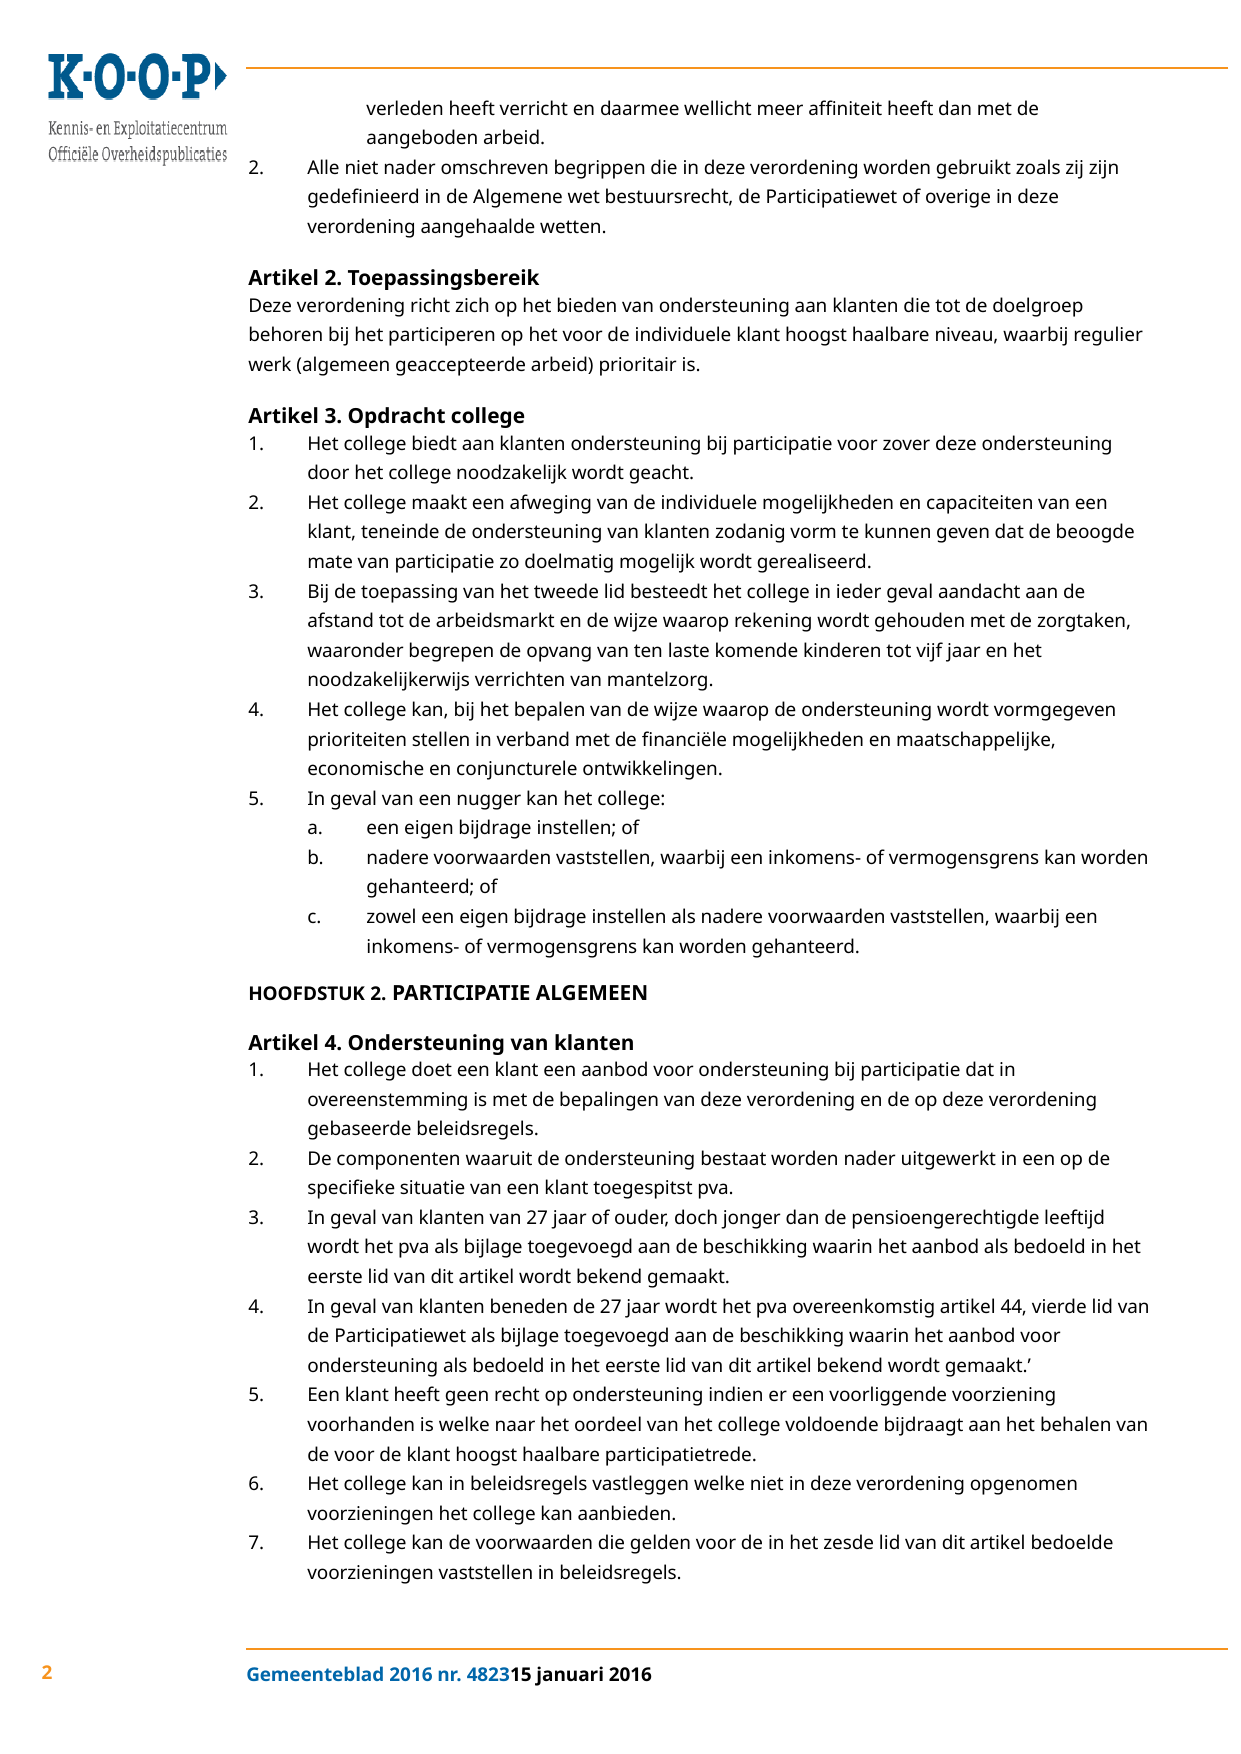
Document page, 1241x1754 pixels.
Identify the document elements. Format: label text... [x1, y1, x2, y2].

list In geval van klanten beneden de 27 jaar wordt het pva overeenkomstig artikel 44, vierde lid van de Participatiewet als bijlage toegevoegd aan de beschikking waarin het aanbod voor ondersteuning als bedoeld in het eerste lid van dit artikel bekend wordt gemaakt.’ [248, 1293, 1152, 1378]
text Artikel 4. Ondersteuning van klanten [248, 1028, 1152, 1056]
list Alle niet nader omschreven begrippen die in deze verordening worden gebruikt zoals zij zijn gedefinieerd in de Algemene wet bestuursrecht, de Participatiewet of overige in deze verordening aangehaalde wetten. [248, 154, 1152, 239]
list nadere voorwaarden vaststellen, waarbij een inkomens- of vermogensgrens kan worden gehanteerd; of [307, 844, 1152, 899]
list Bij de toepassing van het tweede lid besteedt het college in ieder geval aandacht aan de afstand tot de arbeidsmarkt en de wijze waarop rekening wordt gehouden met de zorgtaken, waaronder begrepen de opvang van ten laste komende kinderen tot vijf jaar en het noodzakelijkerwijs verrichten van mantelzorg. [248, 578, 1152, 692]
list Het college kan in beleidsregels vastleggen welke niet in deze verordening opgenomen voorzieningen het college kan aanbieden. [248, 1470, 1152, 1526]
list Het college maakt een afweging van de individuele mogelijkheden en capaciteiten van een klant, teneinde de ondersteuning van klanten zodanig vorm te kunnen geven dat de beoogde mate van participatie zo doelmatig mogelijk wordt gerealiseerd. [248, 489, 1152, 574]
picture [41, 47, 231, 172]
list verleden heeft verricht en daarmee wellicht meer affiniteit heeft dan met de aangeboden arbeid. [307, 95, 1152, 150]
text Artikel 3. Opdracht college [248, 402, 1152, 430]
list zowel een eigen bijdrage instellen als nadere voorwaarden vaststellen, waarbij een inkomens- of vermogensgrens kan worden gehanteerd. [307, 903, 1152, 959]
text Deze verordening richt zich op het bieden van ondersteuning aan klanten die tot de doelgroep behoren bij het participeren op het voor de individuele klant hoogst haalbare niveau, waarbij regulier werk (algemeen geaccepteerde arbeid) prioritair is. [248, 292, 1152, 377]
list Het college kan de voorwaarden die gelden voor de in het zesde lid van dit artikel bedoelde voorzieningen vaststellen in beleidsregels. [248, 1529, 1152, 1585]
list In geval van klanten van 27 jaar of ouder, doch jonger dan de pensioengerechtigde leeftijd wordt het pva als bijlage toegevoegd aan de beschikking waarin het aanbod als bedoeld in het eerste lid van dit artikel wordt bekend gemaakt. [248, 1204, 1152, 1289]
list De componenten waaruit de ondersteuning bestaat worden nader uitgewerkt in een op de specifieke situatie van een klant toegespitst pva. [248, 1145, 1152, 1200]
list In geval van een nugger kan het college: [248, 785, 1152, 811]
text HOOFDSTUK 2. PARTICIPATIE ALGEMEEN [248, 978, 1152, 1007]
list Het college biedt aan klanten ondersteuning bij participatie voor zover deze ondersteuning door het college noodzakelijk wordt geacht. [248, 430, 1152, 485]
text Artikel 2. Toepassingsbereik [248, 263, 1152, 292]
list een eigen bijdrage instellen; of [307, 814, 1152, 840]
list Een klant heeft geen recht op ondersteuning indien er een voorliggende voorziening voorhanden is welke naar het oordeel van het college voldoende bijdraagt aan het behalen van de voor de klant hoogst haalbare participatietrede. [248, 1382, 1152, 1467]
list Het college doet een klant een aanbod voor ondersteuning bij participatie dat in overeenstemming is met de bepalingen van deze verordening en de op deze verordening gebaseerde beleidsregels. [248, 1056, 1152, 1141]
list Het college kan, bij het bepalen van de wijze waarop de ondersteuning wordt vormgegeven prioriteiten stellen in verband met de financiële mogelijkheden en maatschappelijke, economische en conjuncturele ontwikkelingen. [248, 696, 1152, 781]
